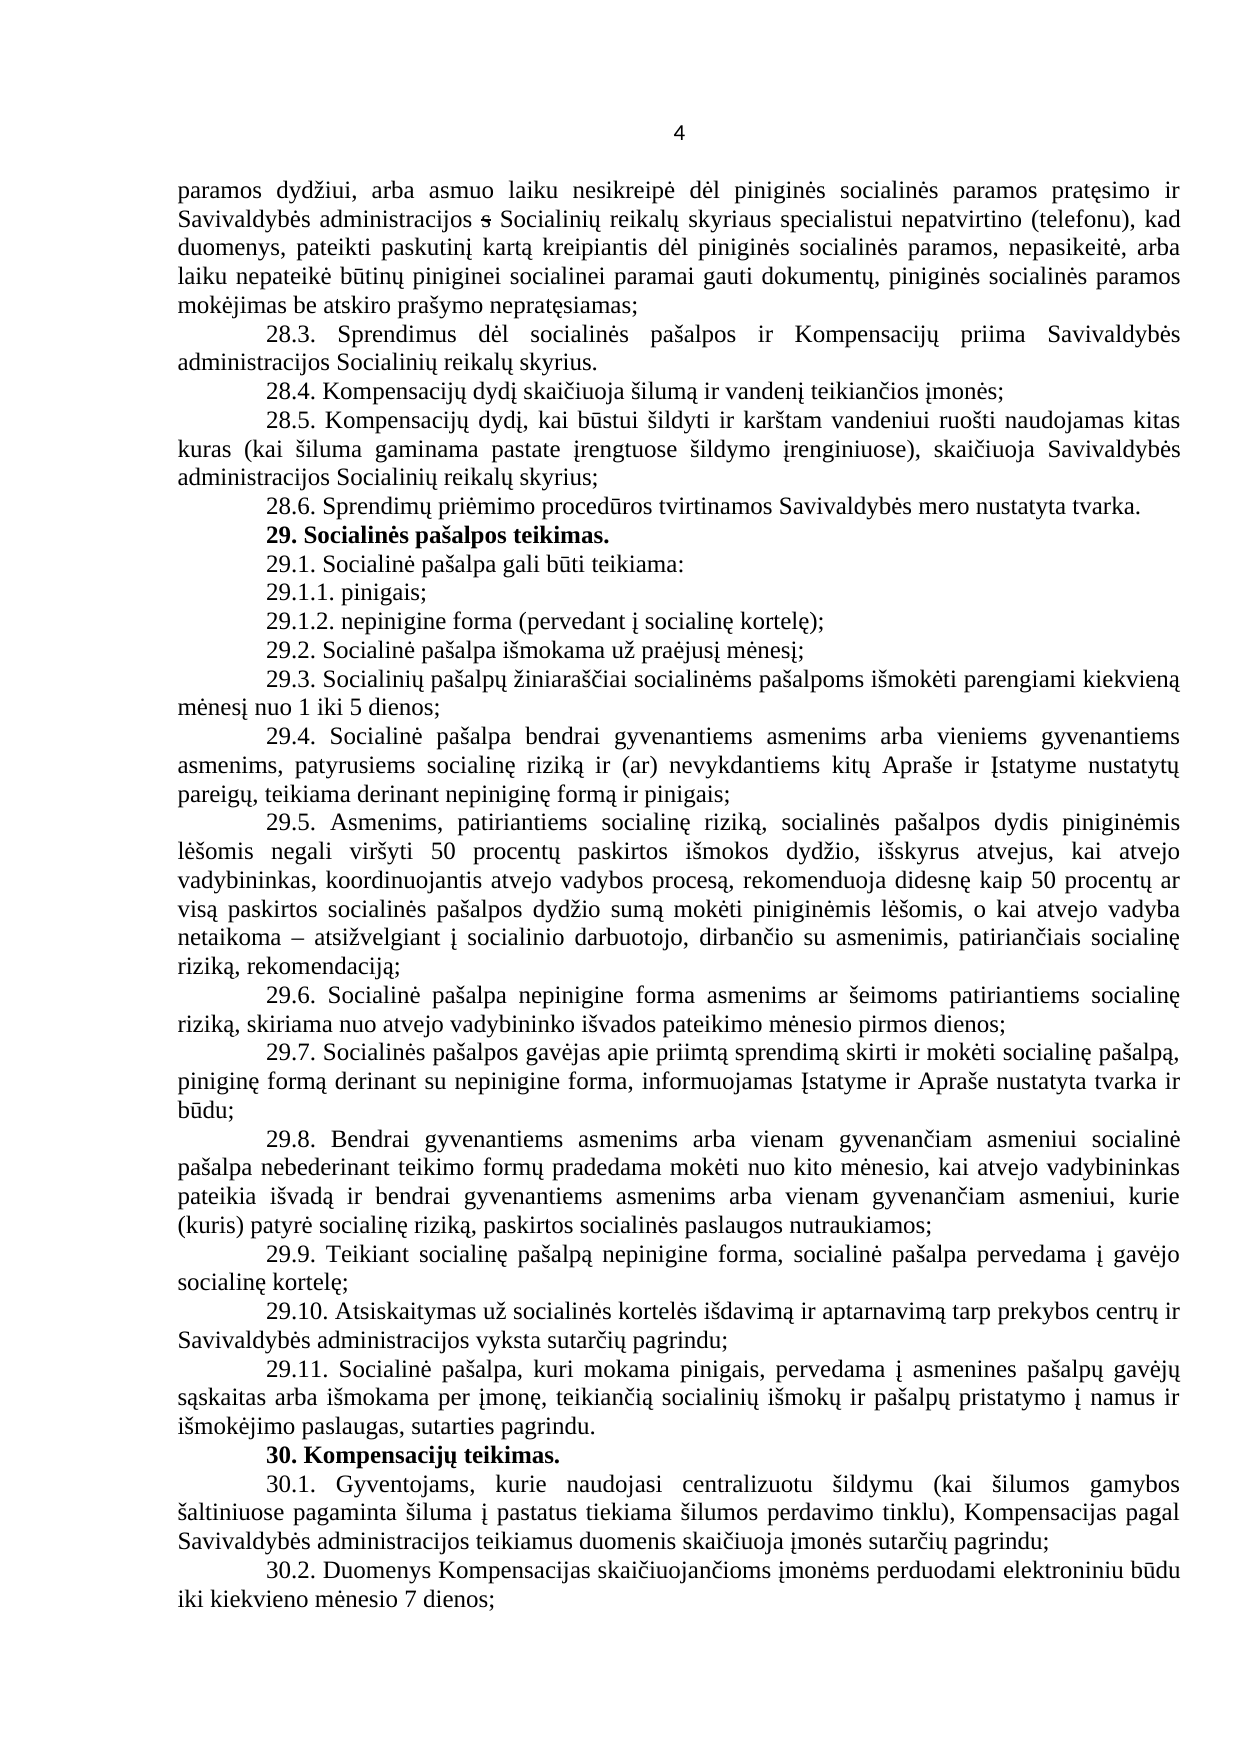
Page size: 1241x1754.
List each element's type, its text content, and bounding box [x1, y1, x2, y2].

text 29.4. Socialinė pašalpa bendrai gyvenantiems asmenims arba vieniems gyvenantiems asmenims, patyrusiems socialinę riziką ir (ar) nevykdantiems kitų Apraše ir Įstatyme nustatytų pareigų, teikiama derinant nepiniginę formą ir pinigais; [177, 721, 1181, 807]
text 29.10. Atsiskaitymas už socialinės kortelės išdavimą ir aptarnavimą tarp prekybos centrų ir Savivaldybės administracijos vyksta sutarčių pagrindu; [177, 1296, 1181, 1354]
text 30.2. Duomenys Kompensacijas skaičiuojančioms įmonėms perduodami elektroniniu būdu iki kiekvieno mėnesio 7 dienos; [177, 1555, 1181, 1612]
text 29.8. Bendrai gyvenantiems asmenims arba vienam gyvenančiam asmeniui socialinė pašalpa nebederinant teikimo formų pradedama mokėti nuo kito mėnesio, kai atvejo vadybininkas pateikia išvadą ir bendrai gyvenantiems asmenims arba vienam gyvenančiam asmeniui, kurie (kuris) patyrė socialinę riziką, paskirtos socialinės paslaugos nutraukiamos; [177, 1124, 1181, 1239]
text paramos dydžiui, arba asmuo laiku nesikreipė dėl piniginės socialinės paramos pratęsimo ir Savivaldybės administracijos s Socialinių reikalų skyriaus specialistui nepatvirtino (telefonu), kad duomenys, pateikti paskutinį kartą kreipiantis dėl piniginės socialinės paramos, nepasikeitė, arba laiku nepateikė būtinų piniginei socialinei paramai gauti dokumentų, piniginės socialinės paramos mokėjimas be atskiro prašymo nepratęsiamas; [177, 175, 1181, 319]
text 29. Socialinės pašalpos teikimas. [177, 520, 1181, 549]
text 28.5. Kompensacijų dydį, kai būstui šildyti ir karštam vandeniui ruošti naudojamas kitas kuras (kai šiluma gaminama pastate įrengtuose šildymo įrenginiuose), skaičiuoja Savivaldybės administracijos Socialinių reikalų skyrius; [177, 405, 1181, 491]
text 29.7. Socialinės pašalpos gavėjas apie priimtą sprendimą skirti ir mokėti socialinę pašalpą, piniginę formą derinant su nepinigine forma, informuojamas Įstatyme ir Apraše nustatyta tvarka ir būdu; [177, 1037, 1181, 1124]
text 30.1. Gyventojams, kurie naudojasi centralizuotu šildymu (kai šilumos gamybos šaltiniuose pagaminta šiluma į pastatus tiekiama šilumos perdavimo tinklu), Kompensacijas pagal Savivaldybės administracijos teikiamus duomenis skaičiuoja įmonės sutarčių pagrindu; [177, 1469, 1181, 1555]
text 29.1. Socialinė pašalpa gali būti teikiama: [177, 549, 1181, 577]
text 29.1.1. pinigais; [177, 577, 1181, 606]
text 29.6. Socialinė pašalpa nepinigine forma asmenims ar šeimoms patiriantiems socialinę riziką, skiriama nuo atvejo vadybininko išvados pateikimo mėnesio pirmos dienos; [177, 980, 1181, 1037]
text 30. Kompensacijų teikimas. [177, 1440, 1181, 1469]
text 28.4. Kompensacijų dydį skaičiuoja šilumą ir vandenį teikiančios įmonės; [177, 376, 1181, 405]
text 29.11. Socialinė pašalpa, kuri mokama pinigais, pervedama į asmenines pašalpų gavėjų sąskaitas arba išmokama per įmonę, teikiančią socialinių išmokų ir pašalpų pristatymo į namus ir išmokėjimo paslaugas, sutarties pagrindu. [177, 1354, 1181, 1440]
text 29.5. Asmenims, patiriantiems socialinę riziką, socialinės pašalpos dydis piniginėmis lėšomis negali viršyti 50 procentų paskirtos išmokos dydžio, išskyrus atvejus, kai atvejo vadybininkas, koordinuojantis atvejo vadybos procesą, rekomenduoja didesnę kaip 50 procentų ar visą paskirtos socialinės pašalpos dydžio sumą mokėti piniginėmis lėšomis, o kai atvejo vadyba netaikoma – atsižvelgiant į socialinio darbuotojo, dirbančio su asmenimis, patiriančiais socialinę riziką, rekomendaciją; [177, 807, 1181, 980]
text 28.3. Sprendimus dėl socialinės pašalpos ir Kompensacijų priima Savivaldybės administracijos Socialinių reikalų skyrius. [177, 319, 1181, 376]
text 28.6. Sprendimų priėmimo procedūros tvirtinamos Savivaldybės mero nustatyta tvarka. [177, 491, 1181, 520]
text 29.3. Socialinių pašalpų žiniaraščiai socialinėms pašalpoms išmokėti parengiami kiekvieną mėnesį nuo 1 iki 5 dienos; [177, 664, 1181, 721]
text 29.1.2. nepinigine forma (pervedant į socialinę kortelę); [177, 606, 1181, 635]
text 29.2. Socialinė pašalpa išmokama už praėjusį mėnesį; [177, 635, 1181, 664]
text 29.9. Teikiant socialinę pašalpą nepinigine forma, socialinė pašalpa pervedama į gavėjo socialinę kortelę; [177, 1239, 1181, 1296]
